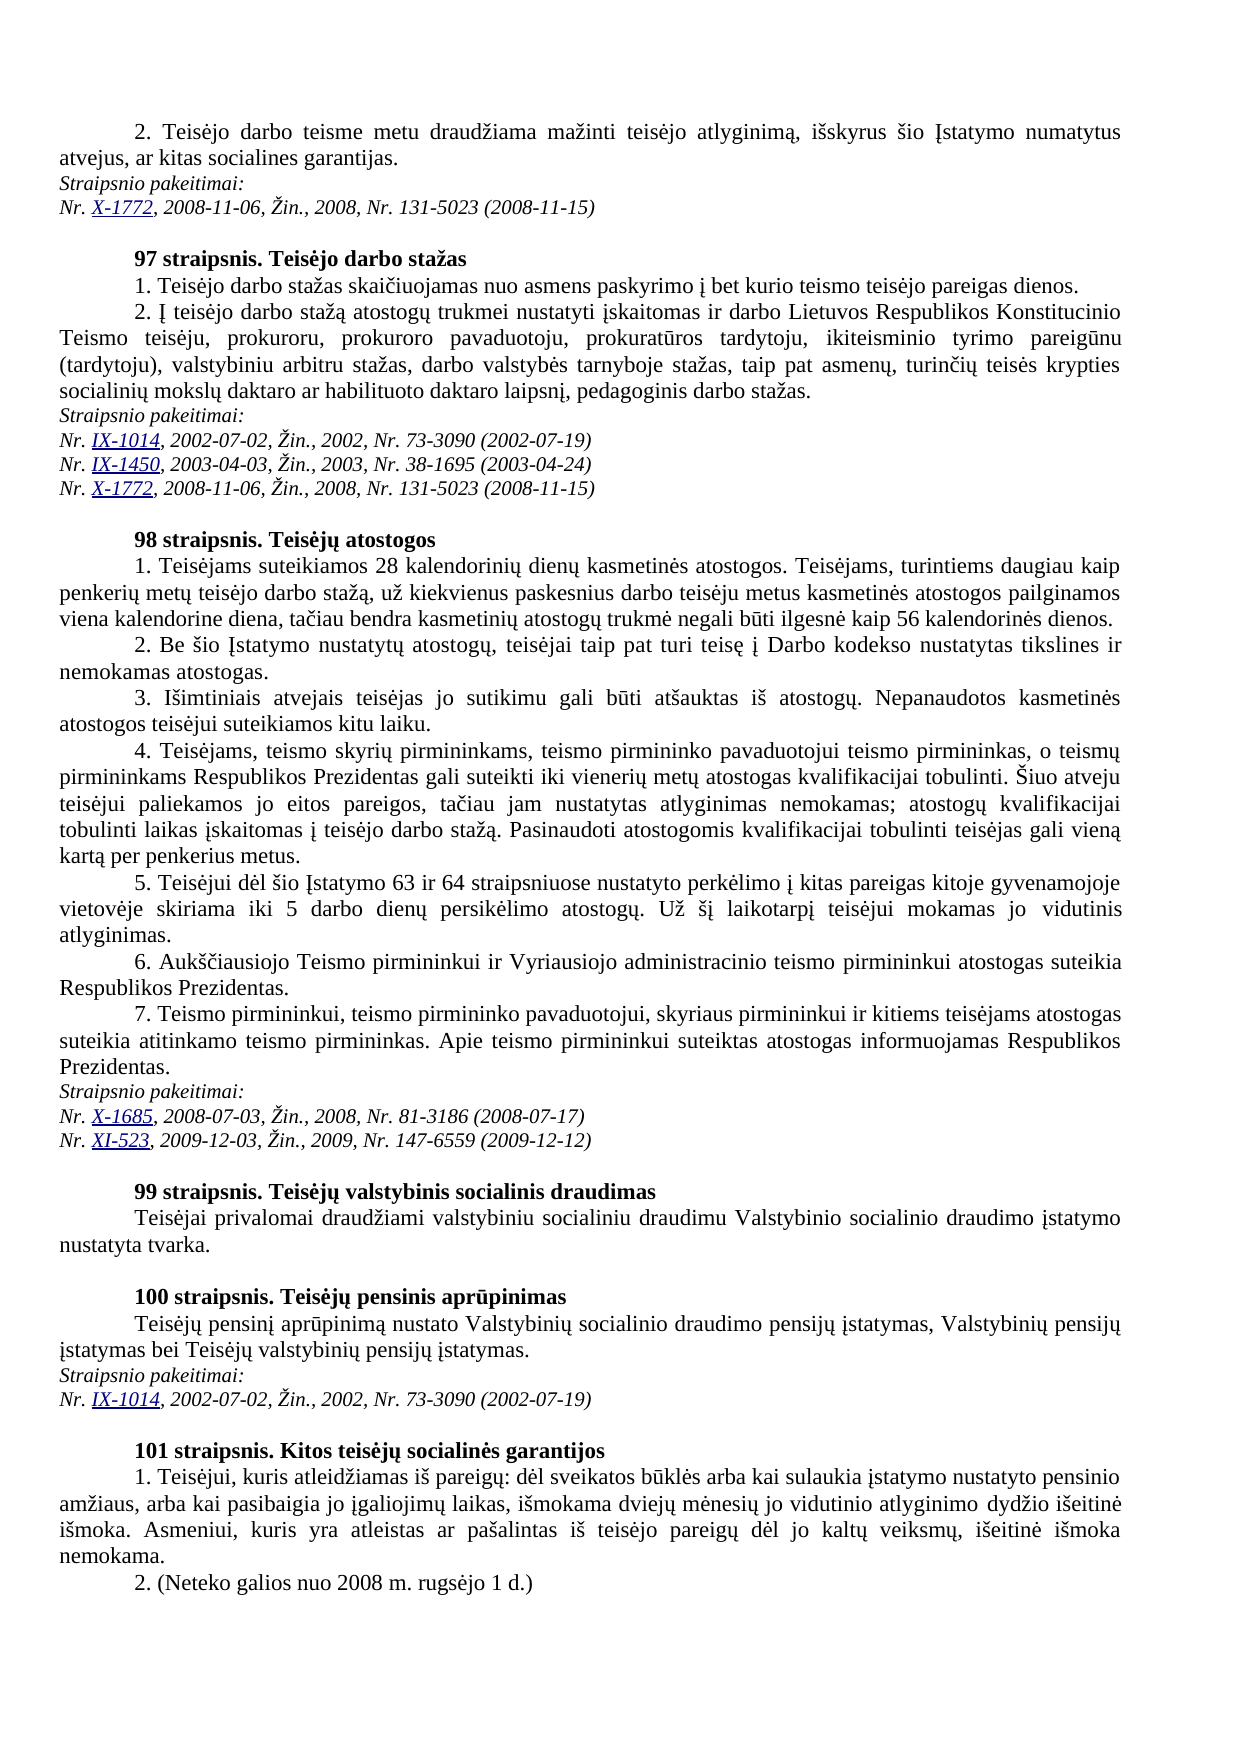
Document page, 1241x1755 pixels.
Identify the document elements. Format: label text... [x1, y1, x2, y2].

text 3. Išimtiniais atvejais teisėjas jo sutikimu gali būti atšauktas iš atostogų. Nepanaudotos kasmetinės atostogos teisėjui suteikiamos kitu laiku. [59, 684, 1122, 737]
text Teisėjų pensinį aprūpinimą nustato Valstybinių socialinio draudimo pensijų įstatymas, Valstybinių pensijų įstatymas bei Teisėjų valstybinių pensijų įstatymas. [59, 1310, 1122, 1362]
text 100 straipsnis. Teisėjų pensinis aprūpinimas [59, 1283, 1122, 1310]
text 7. Teismo pirmininkui, teismo pirmininko pavaduotojui, skyriaus pirmininkui ir kitiems teisėjams atostogas suteikia atitinkamo teismo pirmininkas. Apie teismo pirmininkui suteiktas atostogas informuojamas Respublikos Prezidentas. [59, 1000, 1122, 1079]
text Nr. IX-1450, 2003-04-03, Žin., 2003, Nr. 38-1695 (2003-04-24) [59, 452, 1122, 476]
text Nr. X-1772, 2008-11-06, Žin., 2008, Nr. 131-5023 (2008-11-15) [59, 476, 1122, 500]
text 1. Teisėjui, kuris atleidžiamas iš pareigų: dėl sveikatos būklės arba kai sulaukia įstatymo nustatyto pensinio amžiaus, arba kai pasibaigia jo įgaliojimų laikas, išmokama dviejų mėnesių jo vidutinio atlyginimo dydžio išeitinė išmoka. Asmeniui, kuris yra atleistas ar pašalintas iš teisėjo pareigų dėl jo kaltų veiksmų, išeitinė išmoka nemokama. [59, 1463, 1122, 1569]
text 97 straipsnis. Teisėjo darbo stažas [59, 245, 1122, 272]
text 99 straipsnis. Teisėjų valstybinis socialinis draudimas [59, 1178, 1122, 1204]
text 2. (Neteko galios nuo 2008 m. rugsėjo 1 d.) [59, 1569, 1122, 1595]
text 1. Teisėjo darbo stažas skaičiuojamas nuo asmens paskyrimo į bet kurio teismo teisėjo pareigas dienos. [59, 272, 1122, 298]
text 1. Teisėjams suteikiamos 28 kalendorinių dienų kasmetinės atostogos. Teisėjams, turintiems daugiau kaip penkerių metų teisėjo darbo stažą, už kiekvienus paskesnius darbo teisėju metus kasmetinės atostogos pailginamos viena kalendorine diena, tačiau bendra kasmetinių atostogų trukmė negali būti ilgesnė kaip 56 kalendorinės dienos. [59, 552, 1122, 631]
text Nr. X-1685, 2008-07-03, Žin., 2008, Nr. 81-3186 (2008-07-17) [59, 1103, 1122, 1128]
text Nr. X-1772, 2008-11-06, Žin., 2008, Nr. 131-5023 (2008-11-15) [59, 195, 1122, 219]
text 5. Teisėjui dėl šio Įstatymo 63 ir 64 straipsniuose nustatyto perkėlimo į kitas pareigas kitoje gyvenamojoje vietovėje skiriama iki 5 darbo dienų persikėlimo atostogų. Už šį laikotarpį teisėjui mokamas jo vidutinis atlyginimas. [59, 869, 1122, 948]
text 4. Teisėjams, teismo skyrių pirmininkams, teismo pirmininko pavaduotojui teismo pirmininkas, o teismų pirmininkams Respublikos Prezidentas gali suteikti iki vienerių metų atostogas kvalifikacijai tobulinti. Šiuo atveju teisėjui paliekamos jo eitos pareigos, tačiau jam nustatytas atlyginimas nemokamas; atostogų kvalifikacijai tobulinti laikas įskaitomas į teisėjo darbo stažą. Pasinaudoti atostogomis kvalifikacijai tobulinti teisėjas gali vieną kartą per penkerius metus. [59, 737, 1122, 869]
text Nr. XI-523, 2009-12-03, Žin., 2009, Nr. 147-6559 (2009-12-12) [59, 1128, 1122, 1152]
text 2. Į teisėjo darbo stažą atostogų trukmei nustatyti įskaitomas ir darbo Lietuvos Respublikos Konstitucinio Teismo teisėju, prokuroru, prokuroro pavaduotoju, prokuratūros tardytoju, ikiteisminio tyrimo pareigūnu (tardytoju), valstybiniu arbitru stažas, darbo valstybės tarnyboje stažas, taip pat asmenų, turinčių teisės krypties socialinių mokslų daktaro ar habilituoto daktaro laipsnį, pedagoginis darbo stažas. [59, 298, 1122, 403]
text 6. Aukščiausiojo Teismo pirmininkui ir Vyriausiojo administracinio teismo pirmininkui atostogas suteikia Respublikos Prezidentas. [59, 948, 1122, 1000]
text Nr. IX-1014, 2002-07-02, Žin., 2002, Nr. 73-3090 (2002-07-19) [59, 427, 1122, 452]
text Nr. IX-1014, 2002-07-02, Žin., 2002, Nr. 73-3090 (2002-07-19) [59, 1387, 1122, 1411]
text 98 straipsnis. Teisėjų atostogos [59, 526, 1122, 552]
text Straipsnio pakeitimai: [59, 171, 1122, 195]
text Straipsnio pakeitimai: [59, 1362, 1122, 1387]
text Straipsnio pakeitimai: [59, 403, 1122, 427]
text 2. Be šio Įstatymo nustatytų atostogų, teisėjai taip pat turi teisę į Darbo kodekso nustatytas tikslines ir nemokamas atostogas. [59, 631, 1122, 684]
text 101 straipsnis. Kitos teisėjų socialinės garantijos [59, 1437, 1122, 1463]
text Straipsnio pakeitimai: [59, 1079, 1122, 1103]
text Teisėjai privalomai draudžiami valstybiniu socialiniu draudimu Valstybinio socialinio draudimo įstatymo nustatyta tvarka. [59, 1204, 1122, 1257]
text 2. Teisėjo darbo teisme metu draudžiama mažinti teisėjo atlyginimą, išskyrus šio Įstatymo numatytus atvejus, ar kitas socialines garantijas. [59, 118, 1122, 171]
